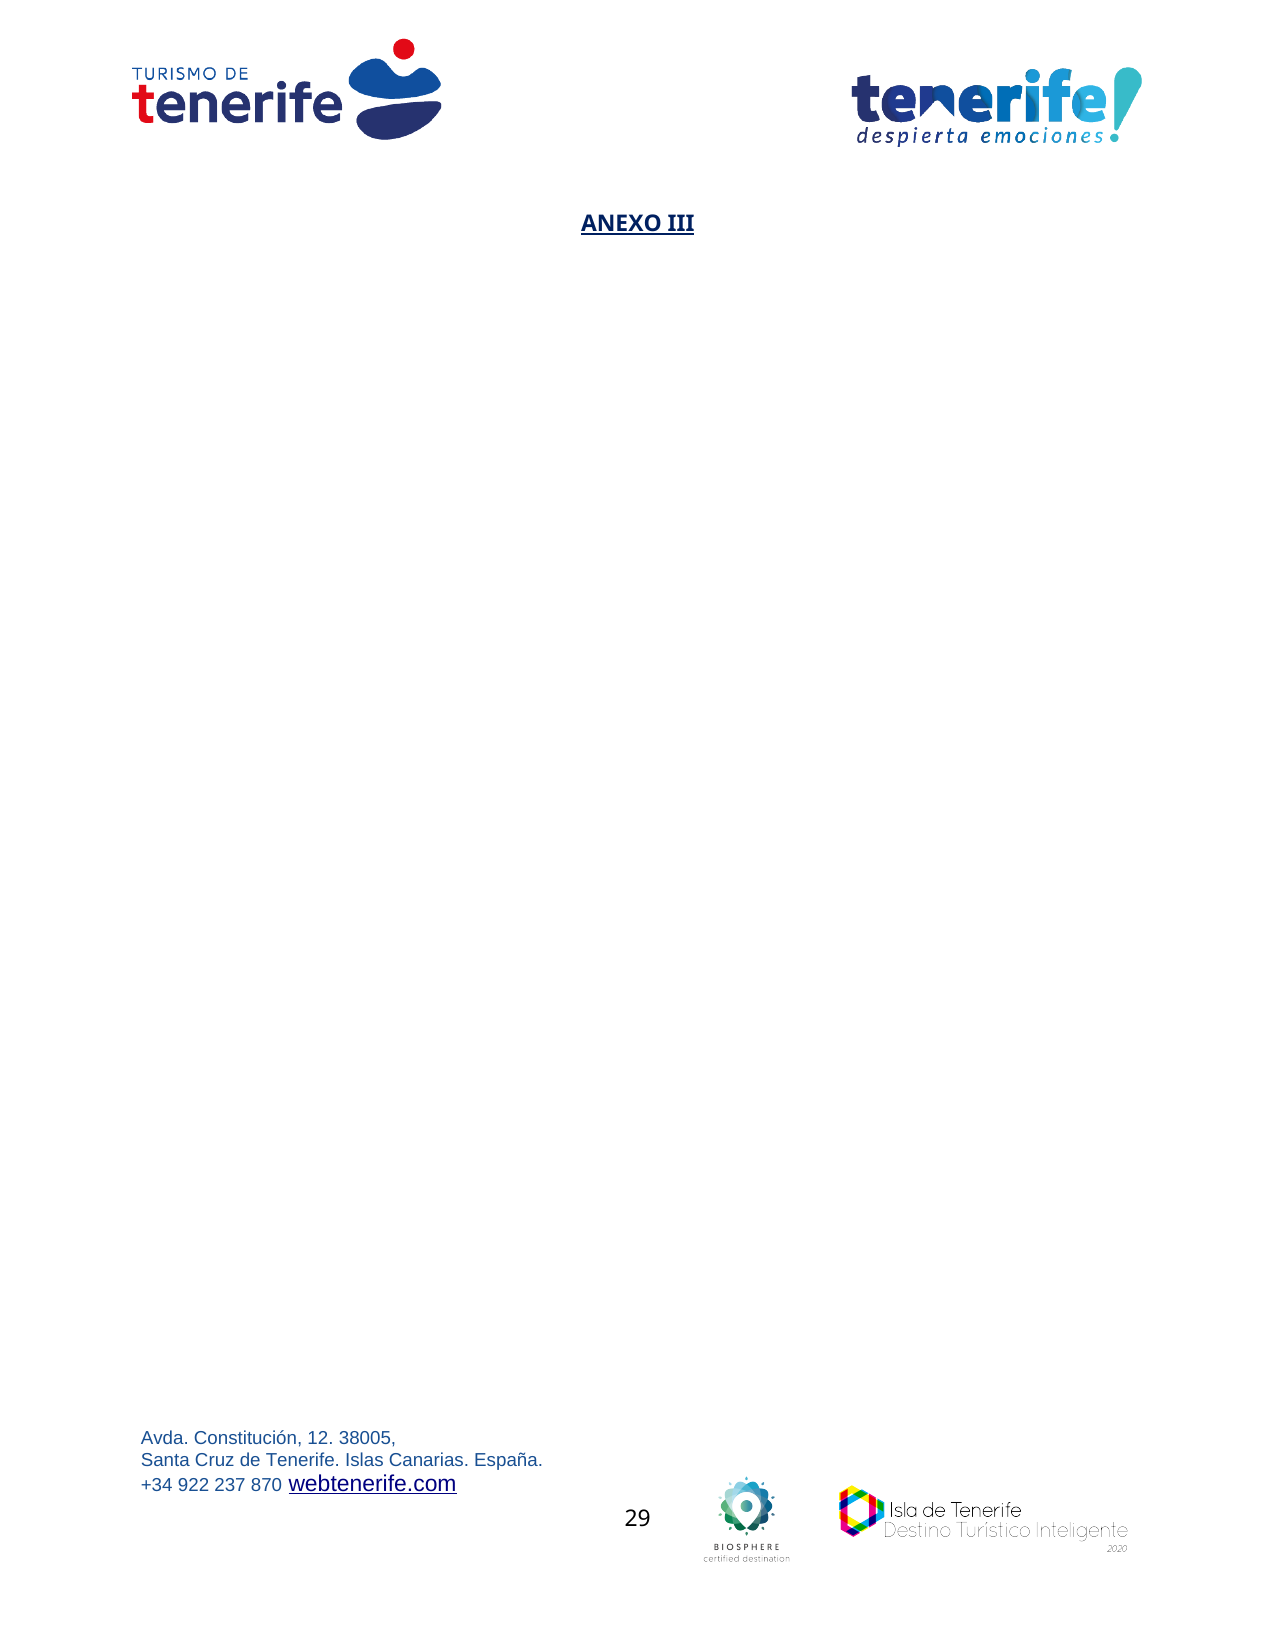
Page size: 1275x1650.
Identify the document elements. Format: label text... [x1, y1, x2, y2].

subtitle ANEXO III [148, 207, 1127, 238]
